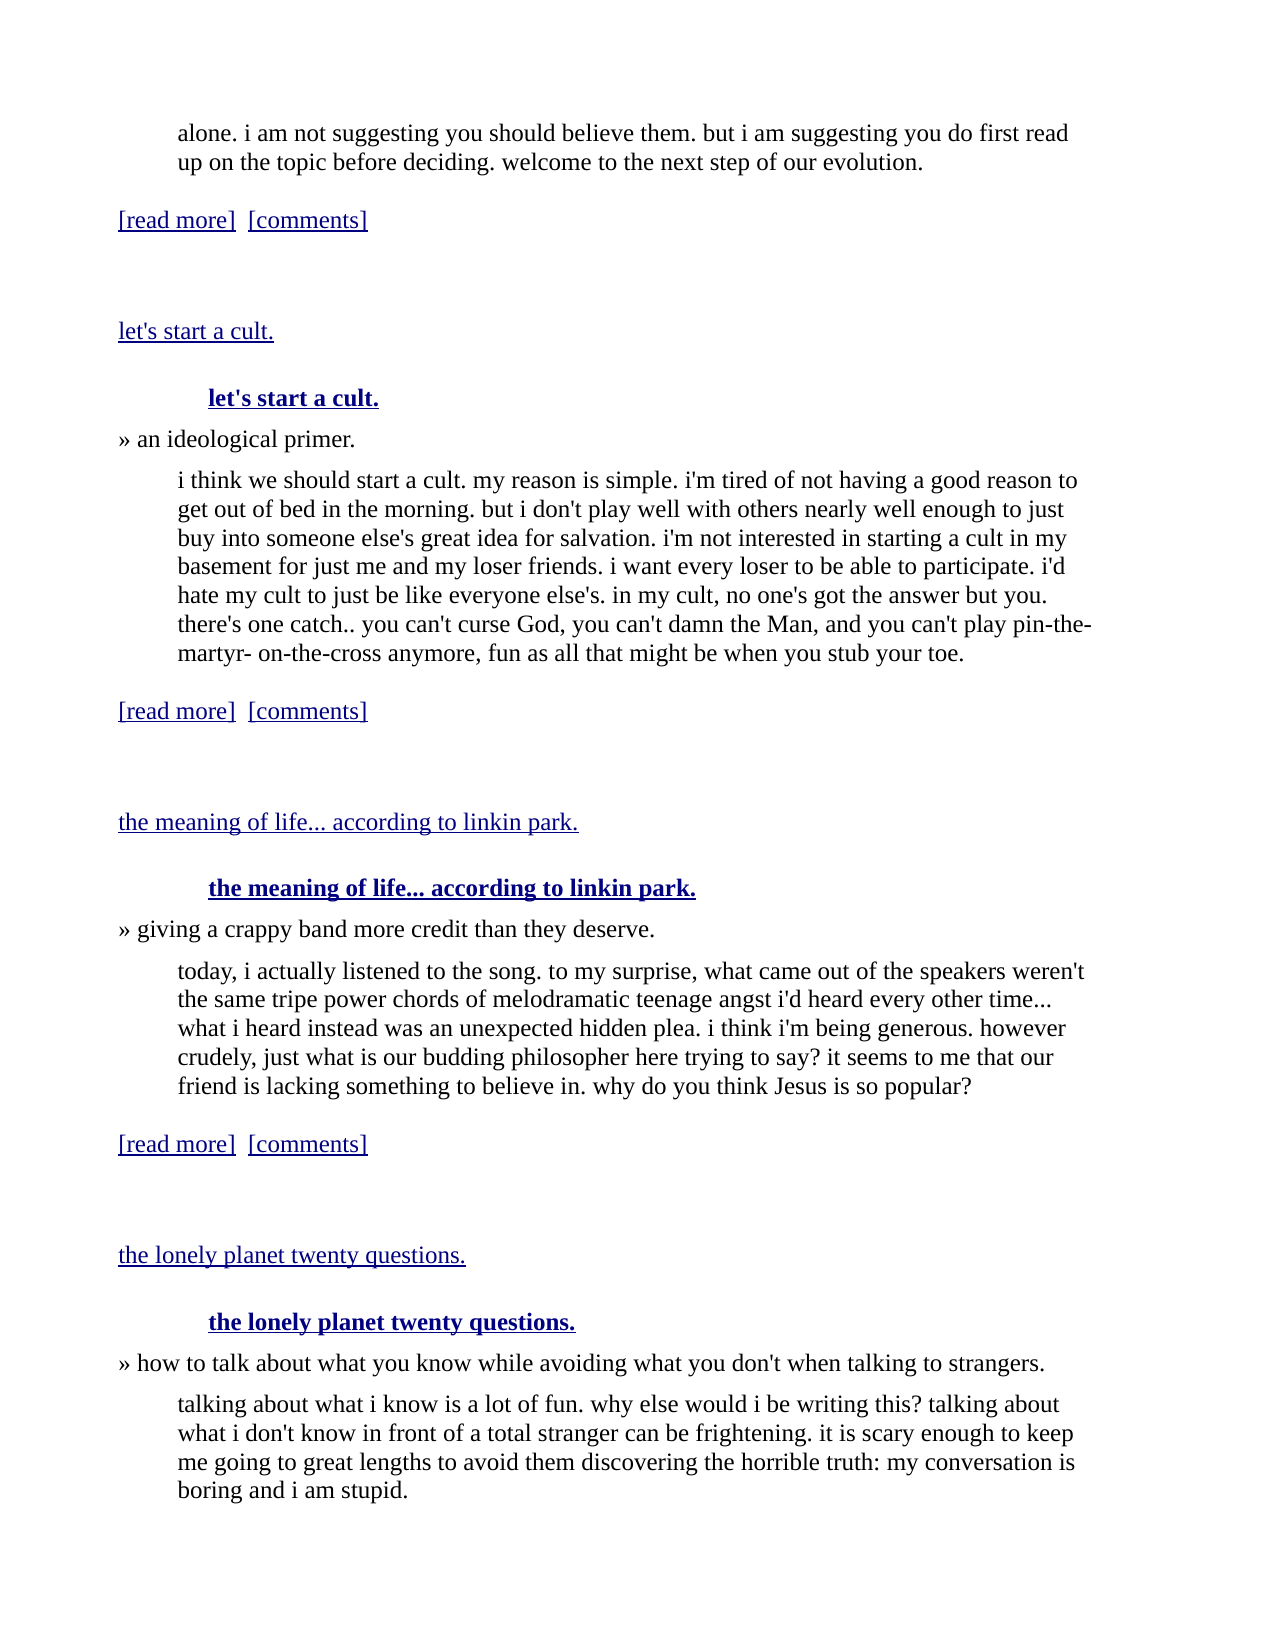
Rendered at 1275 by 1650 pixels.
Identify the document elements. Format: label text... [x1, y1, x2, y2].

text [read more] [comments] [118, 1129, 1157, 1158]
text [read more] [comments] [118, 696, 1157, 724]
subtitle let's start a cult. [118, 383, 1157, 411]
subtitle the lonely planet twenty questions. [118, 1307, 1157, 1335]
text » an ideological primer. [118, 424, 1157, 453]
text » giving a crappy band more credit than they deserve. [118, 914, 1157, 943]
text » how to talk about what you know while avoiding what you don't when talking to strangers. [118, 1348, 1157, 1377]
text talking about what i know is a lot of fun. why else would i be writing this? talking about what i don't know in front of a total stranger can be frightening. it is scary enough to keep me going to great lengths to avoid them discovering the horrible truth: my conversation is boring and i am stupid. [177, 1389, 1098, 1504]
text the lonely planet twenty questions. [118, 1212, 1157, 1269]
text alone. i am not suggesting you should believe them. but i am suggesting you do first read up on the topic before deciding. welcome to the next step of our evolution. [177, 118, 1098, 176]
subtitle the meaning of life... according to linkin park. [118, 873, 1157, 902]
text let's start a cult. [118, 288, 1157, 345]
text i think we should start a cult. my reason is simple. i'm tired of not having a good reason to get out of bed in the morning. but i don't play well with others nearly well enough to just buy into someone else's great idea for salvation. i'm not interested in starting a cult in my basement for just me and my loser friends. i want every loser to be able to participate. i'd hate my cult to just be like everyone else's. in my cult, no one's got the answer but you. there's one catch.. you can't curse God, you can't damn the Man, and you can't play pin-the-martyr- on-the-cross anymore, fun as all that might be when you stub your toe. [177, 465, 1098, 666]
text today, i actually listened to the song. to my surprise, what came out of the speakers weren't the same tripe power chords of melodramatic teenage angst i'd heard every other time... what i heard instead was an unexpected hidden plea. i think i'm being generous. however crudely, just what is our budding philosopher here trying to say? it seems to me that our friend is lacking something to believe in. why do you think Jesus is so popular? [177, 956, 1098, 1099]
text [read more] [comments] [118, 205, 1157, 234]
text the meaning of life... according to linkin park. [118, 778, 1157, 836]
